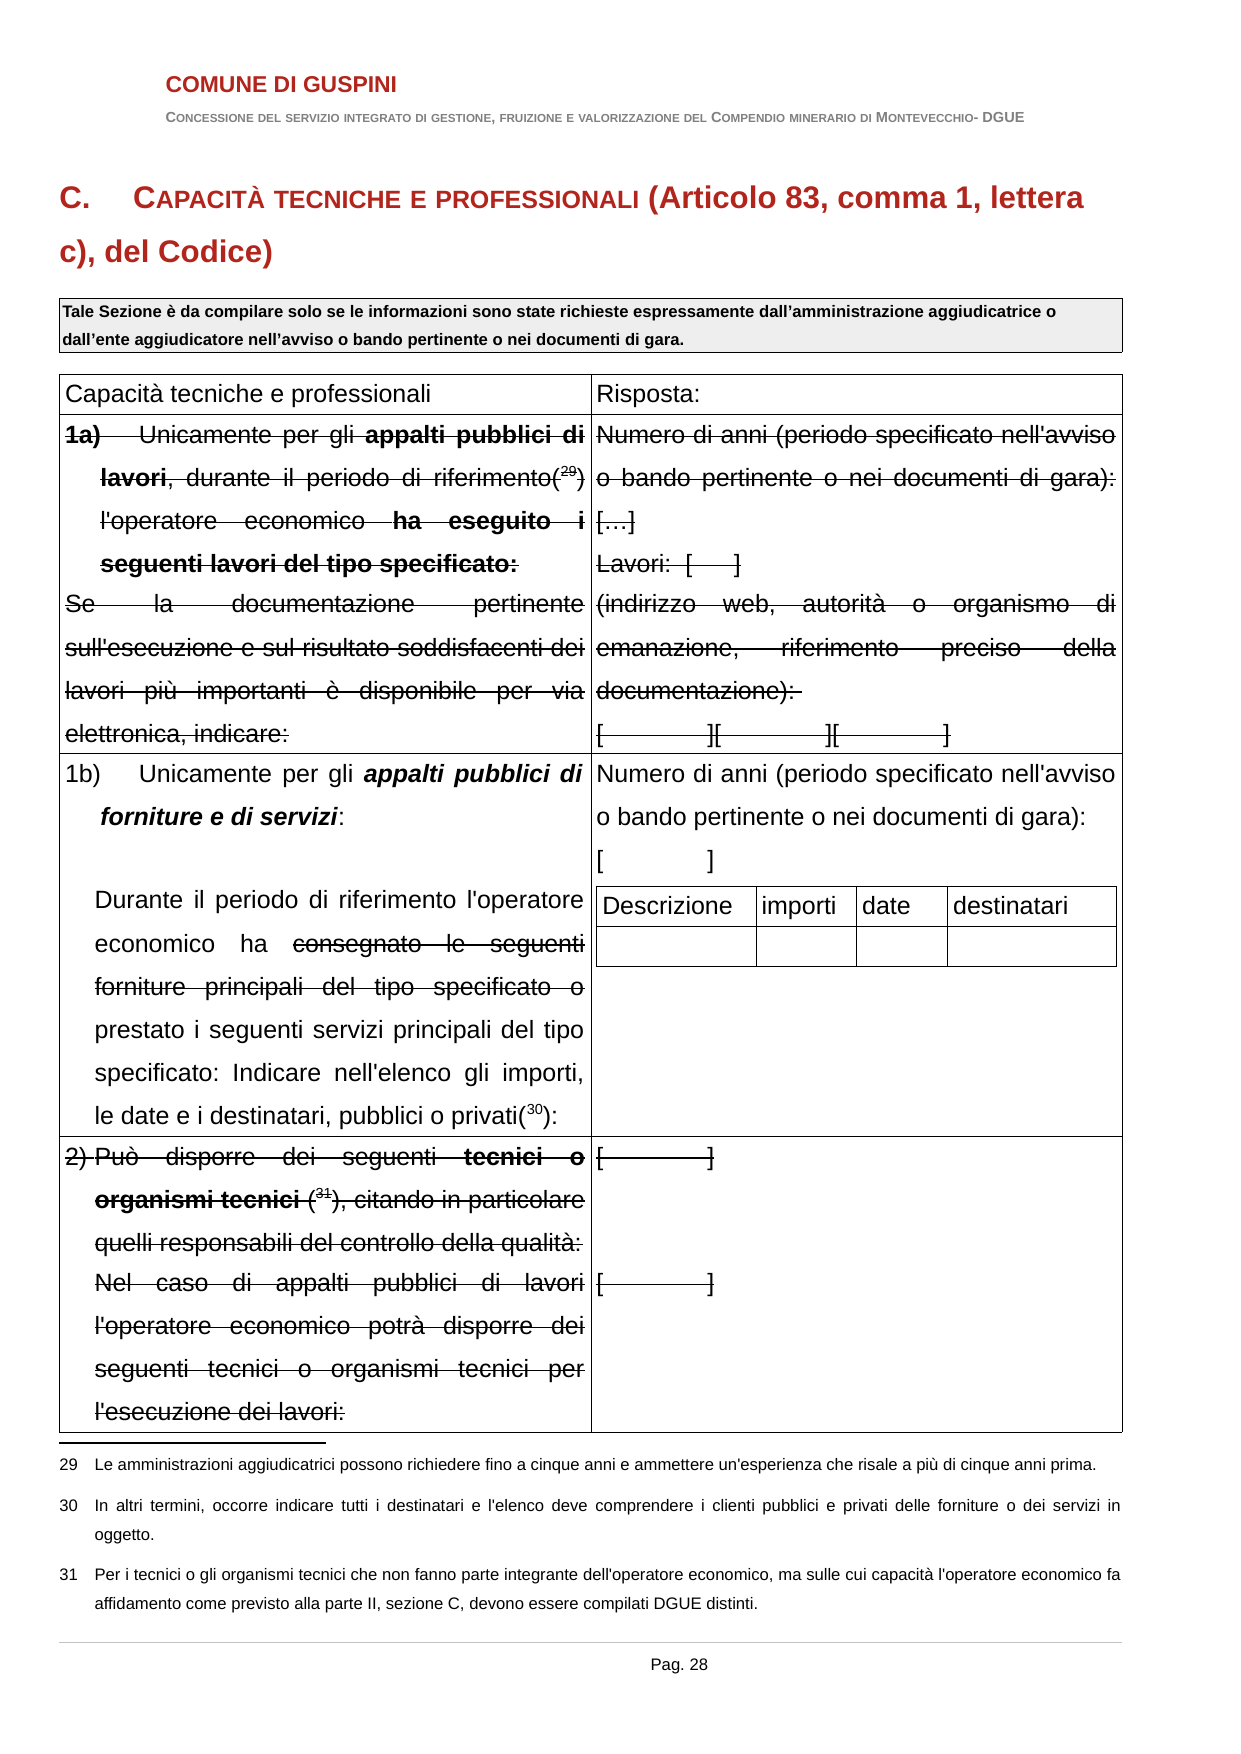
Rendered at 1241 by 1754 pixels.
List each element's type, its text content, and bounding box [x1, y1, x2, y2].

table_cell (indirizzo web, autorità o organismo di emanazione, riferimento preciso della documentazione): [ ][ ][ ] [592, 584, 1122, 753]
table_cell Unicamente per gli appalti pubblici di lavori, durante il periodo di riferimento() l'operatore economico ha eseguito i seguenti lavori del tipo specificato: [60, 415, 591, 584]
text Tale Sezione è da compilare solo se le informazioni sono state richieste espressamente dall’amministrazione aggiudicatrice o dall’ente aggiudicatore nell’avviso o bando pertinente o nei documenti di gara. [60, 299, 1122, 352]
table_cell [ ] [592, 1262, 1122, 1432]
table_header destinatari [948, 887, 1116, 926]
table_cell [757, 927, 856, 966]
table_cell Può disporre dei seguenti tecnici o organismi tecnici (), citando in particolare quelli responsabili del controllo della qualità: [60, 1137, 591, 1262]
table_header date [857, 887, 947, 926]
table_cell Nel caso di appalti pubblici di lavori l'operatore economico potrà disporre dei seguenti tecnici o organismi tecnici per l'esecuzione dei lavori: [60, 1262, 591, 1432]
table_cell [857, 927, 947, 966]
table_cell [592, 880, 1122, 1136]
table_cell Se la documentazione pertinente sull'esecuzione e sul risultato soddisfacenti dei lavori più importanti è disponibile per via elettronica, indicare: [60, 584, 591, 753]
table_header Capacità tecniche e professionali [60, 375, 591, 414]
table_cell [ ] [592, 1137, 1122, 1262]
table_cell [948, 927, 1116, 966]
table_cell [597, 927, 756, 966]
table_cell Numero di anni (periodo specificato nell'avviso o bando pertinente o nei documenti di gara): [ ] [592, 754, 1122, 880]
table_cell Numero di anni (periodo specificato nell'avviso o bando pertinente o nei documenti di gara): […] Lavori: [ ] [592, 415, 1122, 584]
table_header Risposta: [592, 375, 1122, 414]
subtitle Capacità tecniche e professionali (Articolo 83, comma 1, lettera c), del Codice) [59, 179, 1122, 269]
table_header importi [757, 887, 856, 926]
table_cell Durante il periodo di riferimento l'operatore economico ha consegnato le seguenti forniture principali del tipo specificato o prestato i seguenti servizi principali del tipo specificato: Indicare nell'elenco gli importi, le date e i destinatari, pubblici o privati(): [60, 880, 591, 1136]
table_header Descrizione [597, 887, 756, 926]
table_cell Unicamente per gli appalti pubblici di forniture e di servizi: [60, 754, 591, 880]
